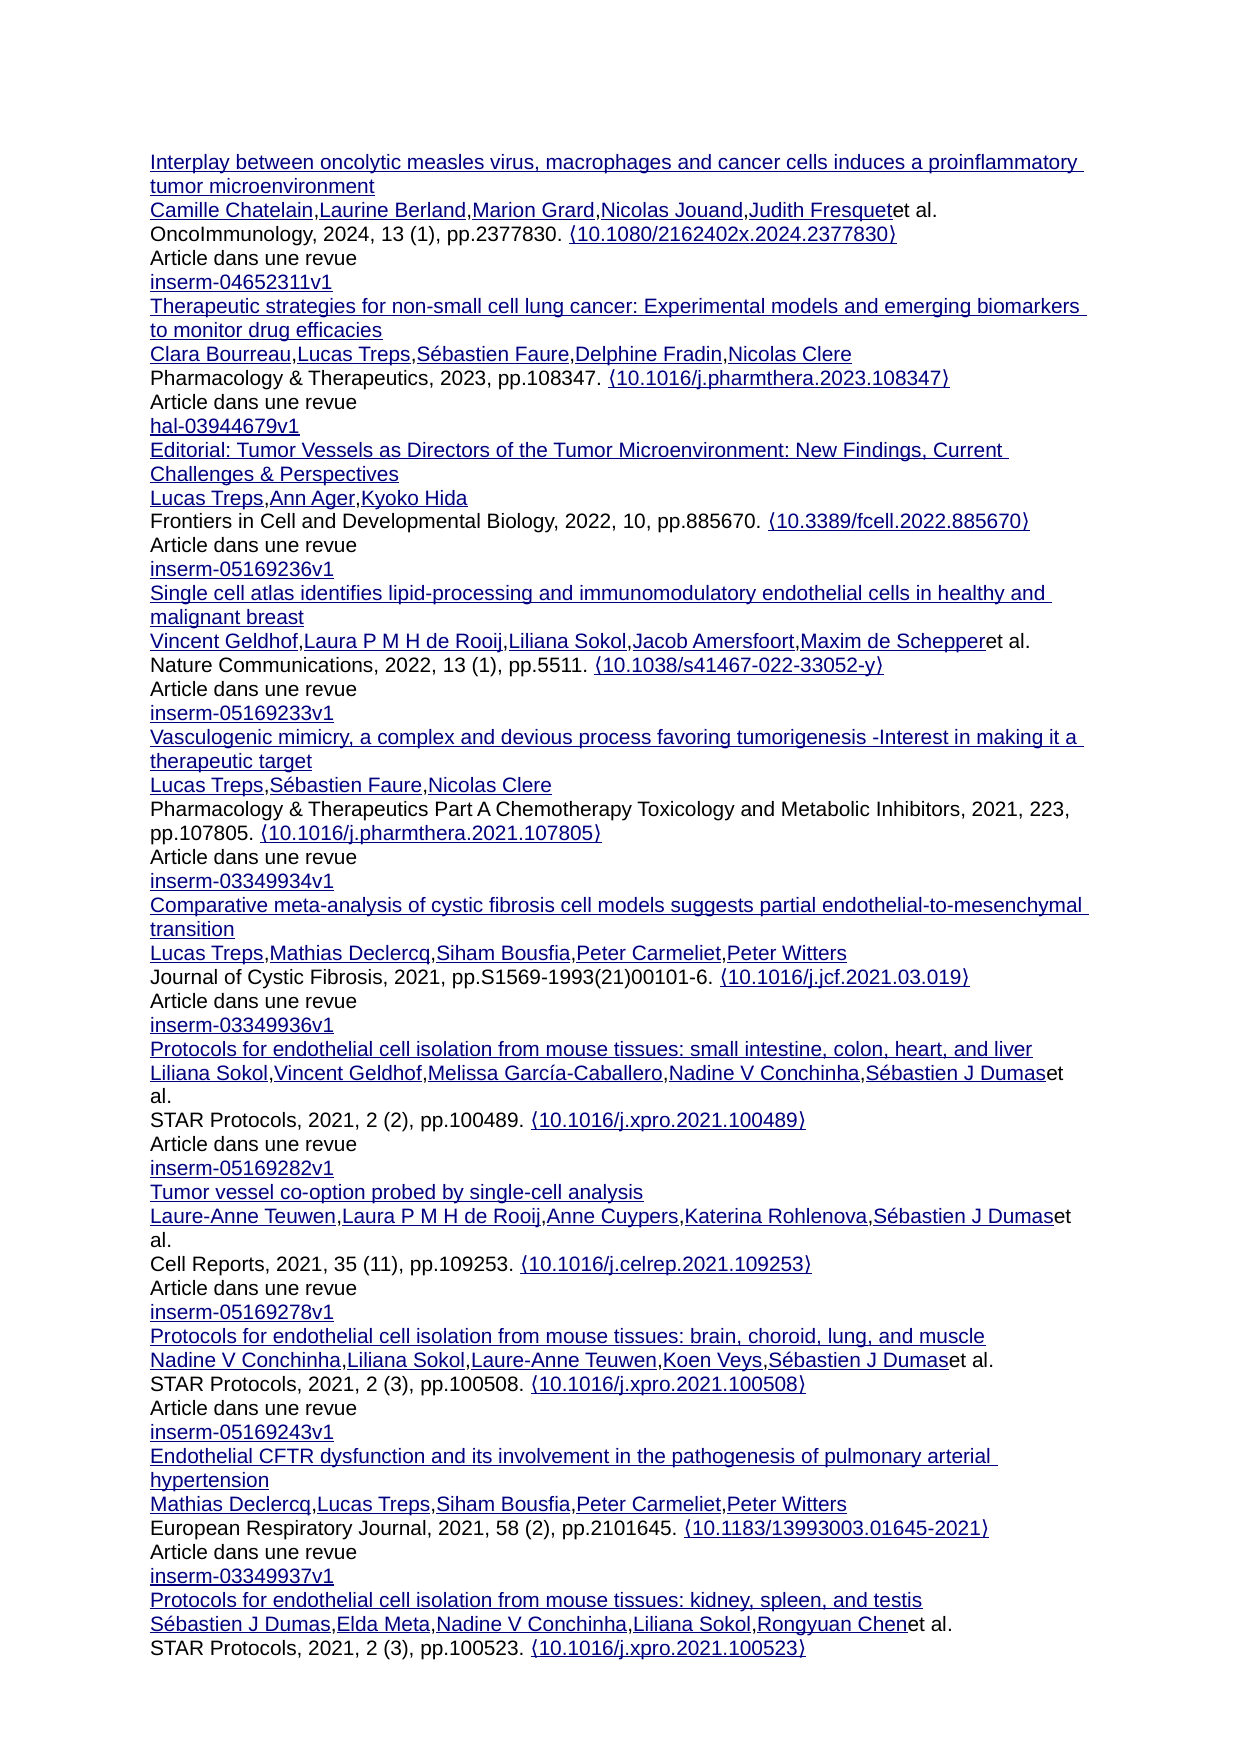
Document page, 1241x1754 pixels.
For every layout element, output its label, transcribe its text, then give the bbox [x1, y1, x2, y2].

table_cell Protocols for endothelial cell isolation from mouse tissues: brain, choroid, lung, and muscle Nadine V Conchinha,Liliana Sokol,Laure-Anne Teuwen,Koen Veys,Sébastien J Dumaset al. STAR Protocols, 2021, 2 (3), pp.100508. ⟨10.1016/j.xpro.2021.100508⟩ Article dans une revue inserm-05169243v1 [150, 1324, 1090, 1444]
table_cell Protocols for endothelial cell isolation from mouse tissues: kidney, spleen, and testis Sébastien J Dumas,Elda Meta,Nadine V Conchinha,Liliana Sokol,Rongyuan Chenet al. STAR Protocols, 2021, 2 (3), pp.100523. ⟨10.1016/j.xpro.2021.100523⟩ [150, 1588, 1090, 1659]
table_cell Vasculogenic mimicry, a complex and devious process favoring tumorigenesis -Interest in making it a therapeutic target Lucas Treps,Sébastien Faure,Nicolas Clere Pharmacology & Therapeutics Part A Chemotherapy Toxicology and Metabolic Inhibitors, 2021, 223, pp.107805. ⟨10.1016/j.pharmthera.2021.107805⟩ Article dans une revue inserm-03349934v1 [150, 725, 1090, 893]
table_cell Editorial: Tumor Vessels as Directors of the Tumor Microenvironment: New Findings, Current Challenges & Perspectives Lucas Treps,Ann Ager,Kyoko Hida Frontiers in Cell and Developmental Biology, 2022, 10, pp.885670. ⟨10.3389/fcell.2022.885670⟩ Article dans une revue inserm-05169236v1 [150, 438, 1090, 581]
table_cell Comparative meta-analysis of cystic fibrosis cell models suggests partial endothelial-to-mesenchymal transition Lucas Treps,Mathias Declercq,Siham Bousfia,Peter Carmeliet,Peter Witters Journal of Cystic Fibrosis, 2021, pp.S1569-1993(21)00101-6. ⟨10.1016/j.jcf.2021.03.019⟩ Article dans une revue inserm-03349936v1 [150, 893, 1090, 1036]
table_cell Endothelial CFTR dysfunction and its involvement in the pathogenesis of pulmonary arterial hypertension Mathias Declercq,Lucas Treps,Siham Bousfia,Peter Carmeliet,Peter Witters European Respiratory Journal, 2021, 58 (2), pp.2101645. ⟨10.1183/13993003.01645-2021⟩ Article dans une revue inserm-03349937v1 [150, 1444, 1090, 1587]
table_cell Therapeutic strategies for non-small cell lung cancer: Experimental models and emerging biomarkers to monitor drug efficacies Clara Bourreau,Lucas Treps,Sébastien Faure,Delphine Fradin,Nicolas Clere Pharmacology & Therapeutics, 2023, pp.108347. ⟨10.1016/j.pharmthera.2023.108347⟩ Article dans une revue hal-03944679v1 [150, 294, 1090, 437]
table_cell Tumor vessel co-option probed by single-cell analysis Laure-Anne Teuwen,Laura P M H de Rooij,Anne Cuypers,Katerina Rohlenova,Sébastien J Dumaset al. Cell Reports, 2021, 35 (11), pp.109253. ⟨10.1016/j.celrep.2021.109253⟩ Article dans une revue inserm-05169278v1 [150, 1180, 1090, 1324]
table_cell Single cell atlas identifies lipid-processing and immunomodulatory endothelial cells in healthy and malignant breast Vincent Geldhof,Laura P M H de Rooij,Liliana Sokol,Jacob Amersfoort,Maxim de Schepperet al. Nature Communications, 2022, 13 (1), pp.5511. ⟨10.1038/s41467-022-33052-y⟩ Article dans une revue inserm-05169233v1 [150, 581, 1090, 725]
table_cell Interplay between oncolytic measles virus, macrophages and cancer cells induces a proinflammatory tumor microenvironment Camille Chatelain,Laurine Berland,Marion Grard,Nicolas Jouand,Judith Fresquetet al. OncoImmunology, 2024, 13 (1), pp.2377830. ⟨10.1080/2162402x.2024.2377830⟩ Article dans une revue inserm-04652311v1 [150, 150, 1090, 294]
table_cell Protocols for endothelial cell isolation from mouse tissues: small intestine, colon, heart, and liver Liliana Sokol,Vincent Geldhof,Melissa García-Caballero,Nadine V Conchinha,Sébastien J Dumaset al. STAR Protocols, 2021, 2 (2), pp.100489. ⟨10.1016/j.xpro.2021.100489⟩ Article dans une revue inserm-05169282v1 [150, 1036, 1090, 1180]
